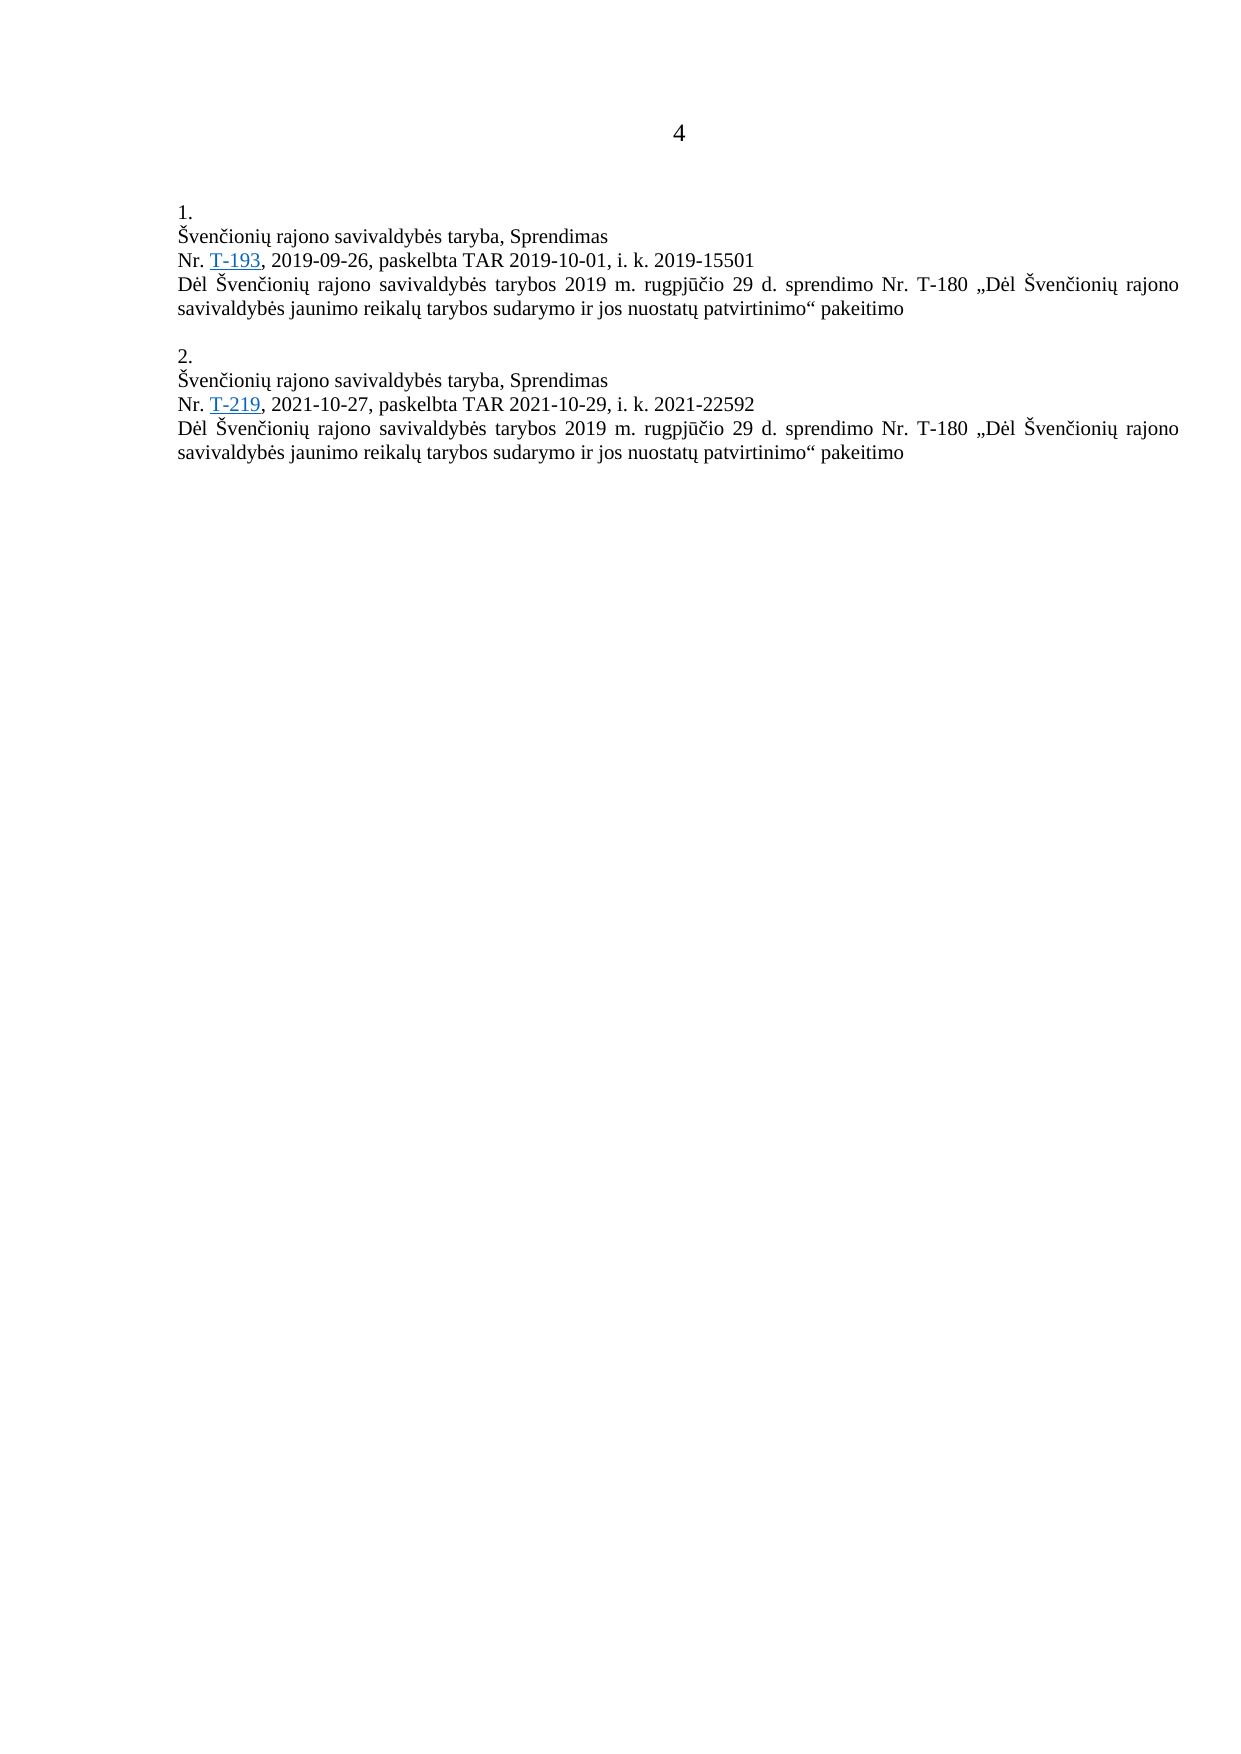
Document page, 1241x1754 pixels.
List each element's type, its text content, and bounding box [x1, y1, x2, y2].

text Dėl Švenčionių rajono savivaldybės tarybos 2019 m. rugpjūčio 29 d. sprendimo Nr. T-180 „Dėl Švenčionių rajono savivaldybės jaunimo reikalų tarybos sudarymo ir jos nuostatų patvirtinimo“ pakeitimo [177, 416, 1181, 464]
text Švenčionių rajono savivaldybės taryba, Sprendimas [177, 224, 1181, 248]
text Nr. T-219, 2021-10-27, paskelbta TAR 2021-10-29, i. k. 2021-22592 [177, 392, 1181, 416]
text Dėl Švenčionių rajono savivaldybės tarybos 2019 m. rugpjūčio 29 d. sprendimo Nr. T-180 „Dėl Švenčionių rajono savivaldybės jaunimo reikalų tarybos sudarymo ir jos nuostatų patvirtinimo“ pakeitimo [177, 272, 1181, 320]
text Nr. T-193, 2019-09-26, paskelbta TAR 2019-10-01, i. k. 2019-15501 [177, 248, 1181, 272]
text 2. [177, 344, 1181, 368]
text 1. [177, 200, 1181, 224]
text Švenčionių rajono savivaldybės taryba, Sprendimas [177, 368, 1181, 392]
